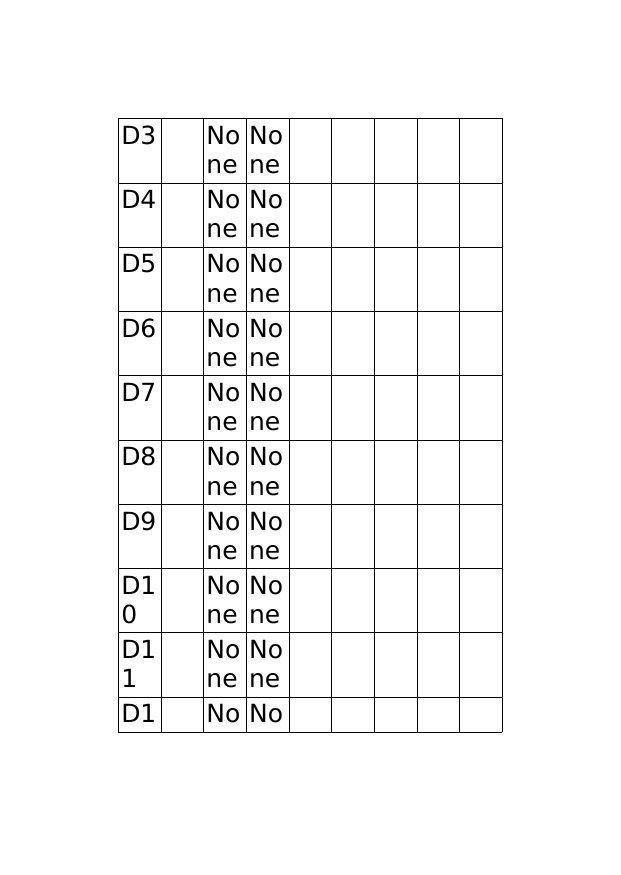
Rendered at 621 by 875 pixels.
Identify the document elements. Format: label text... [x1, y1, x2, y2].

table_cell [290, 119, 331, 182]
table_cell None [204, 633, 246, 697]
table_cell [332, 441, 374, 504]
table_cell [460, 698, 502, 732]
table_cell [290, 633, 331, 697]
table_cell [290, 698, 331, 732]
table_cell D11 [119, 633, 161, 697]
table_cell None [247, 633, 289, 697]
table_cell [332, 698, 374, 732]
table_cell D7 [119, 376, 161, 439]
table_cell D9 [119, 505, 161, 568]
table_cell [290, 248, 331, 311]
table_cell None [204, 505, 246, 568]
table_cell None [247, 119, 289, 182]
table_cell [375, 633, 417, 697]
table_cell [460, 312, 502, 375]
table_cell [375, 441, 417, 504]
table_cell [332, 119, 374, 182]
table_cell [332, 569, 374, 632]
table_cell [418, 633, 459, 697]
table_cell [460, 248, 502, 311]
table_cell None [204, 312, 246, 375]
table_cell [375, 312, 417, 375]
table_cell [460, 505, 502, 568]
table_cell None [204, 376, 246, 439]
table_cell None [247, 569, 289, 632]
table_cell None [247, 248, 289, 311]
table_cell [418, 505, 459, 568]
table_cell [460, 633, 502, 697]
table_cell [418, 376, 459, 439]
table_cell [460, 569, 502, 632]
table_cell [418, 441, 459, 504]
table_cell [460, 376, 502, 439]
table_cell [162, 569, 203, 632]
table_cell D3 [119, 119, 161, 182]
table_cell D6 [119, 312, 161, 375]
table_cell D8 [119, 441, 161, 504]
table_cell None [204, 184, 246, 247]
table_cell [162, 312, 203, 375]
table_cell [162, 505, 203, 568]
table_cell [460, 441, 502, 504]
table_cell [290, 184, 331, 247]
table_cell [460, 119, 502, 182]
table_cell No [204, 698, 246, 732]
table_cell [290, 376, 331, 439]
table_cell [418, 698, 459, 732]
table_cell None [204, 248, 246, 311]
table_cell [332, 312, 374, 375]
table_cell [162, 376, 203, 439]
table_cell D1 [119, 698, 161, 732]
table_cell None [204, 441, 246, 504]
table_cell None [247, 184, 289, 247]
table_cell [375, 184, 417, 247]
table_cell [162, 184, 203, 247]
table_cell [290, 441, 331, 504]
table_cell [332, 633, 374, 697]
table_cell [418, 569, 459, 632]
table_cell [290, 569, 331, 632]
table_cell None [247, 441, 289, 504]
table_cell [162, 633, 203, 697]
table_cell [332, 505, 374, 568]
table_cell [162, 441, 203, 504]
table_cell [332, 376, 374, 439]
table_cell [418, 248, 459, 311]
table_cell None [247, 376, 289, 439]
table_cell [418, 312, 459, 375]
table_cell [162, 248, 203, 311]
table_cell [332, 184, 374, 247]
table_cell No [247, 698, 289, 732]
table_cell [418, 119, 459, 182]
table_cell D4 [119, 184, 161, 247]
table_cell [290, 505, 331, 568]
table_cell [375, 569, 417, 632]
table_cell [290, 312, 331, 375]
table_cell [162, 698, 203, 732]
table_cell None [247, 505, 289, 568]
table_cell [375, 376, 417, 439]
table_cell D5 [119, 248, 161, 311]
table_cell [375, 698, 417, 732]
table_cell [332, 248, 374, 311]
table_cell None [204, 119, 246, 182]
table_cell [162, 119, 203, 182]
table_cell [418, 184, 459, 247]
table_cell [375, 505, 417, 568]
table_cell [375, 248, 417, 311]
table_cell D10 [119, 569, 161, 632]
table_cell [375, 119, 417, 182]
table_cell None [204, 569, 246, 632]
table_cell [460, 184, 502, 247]
table_cell None [247, 312, 289, 375]
